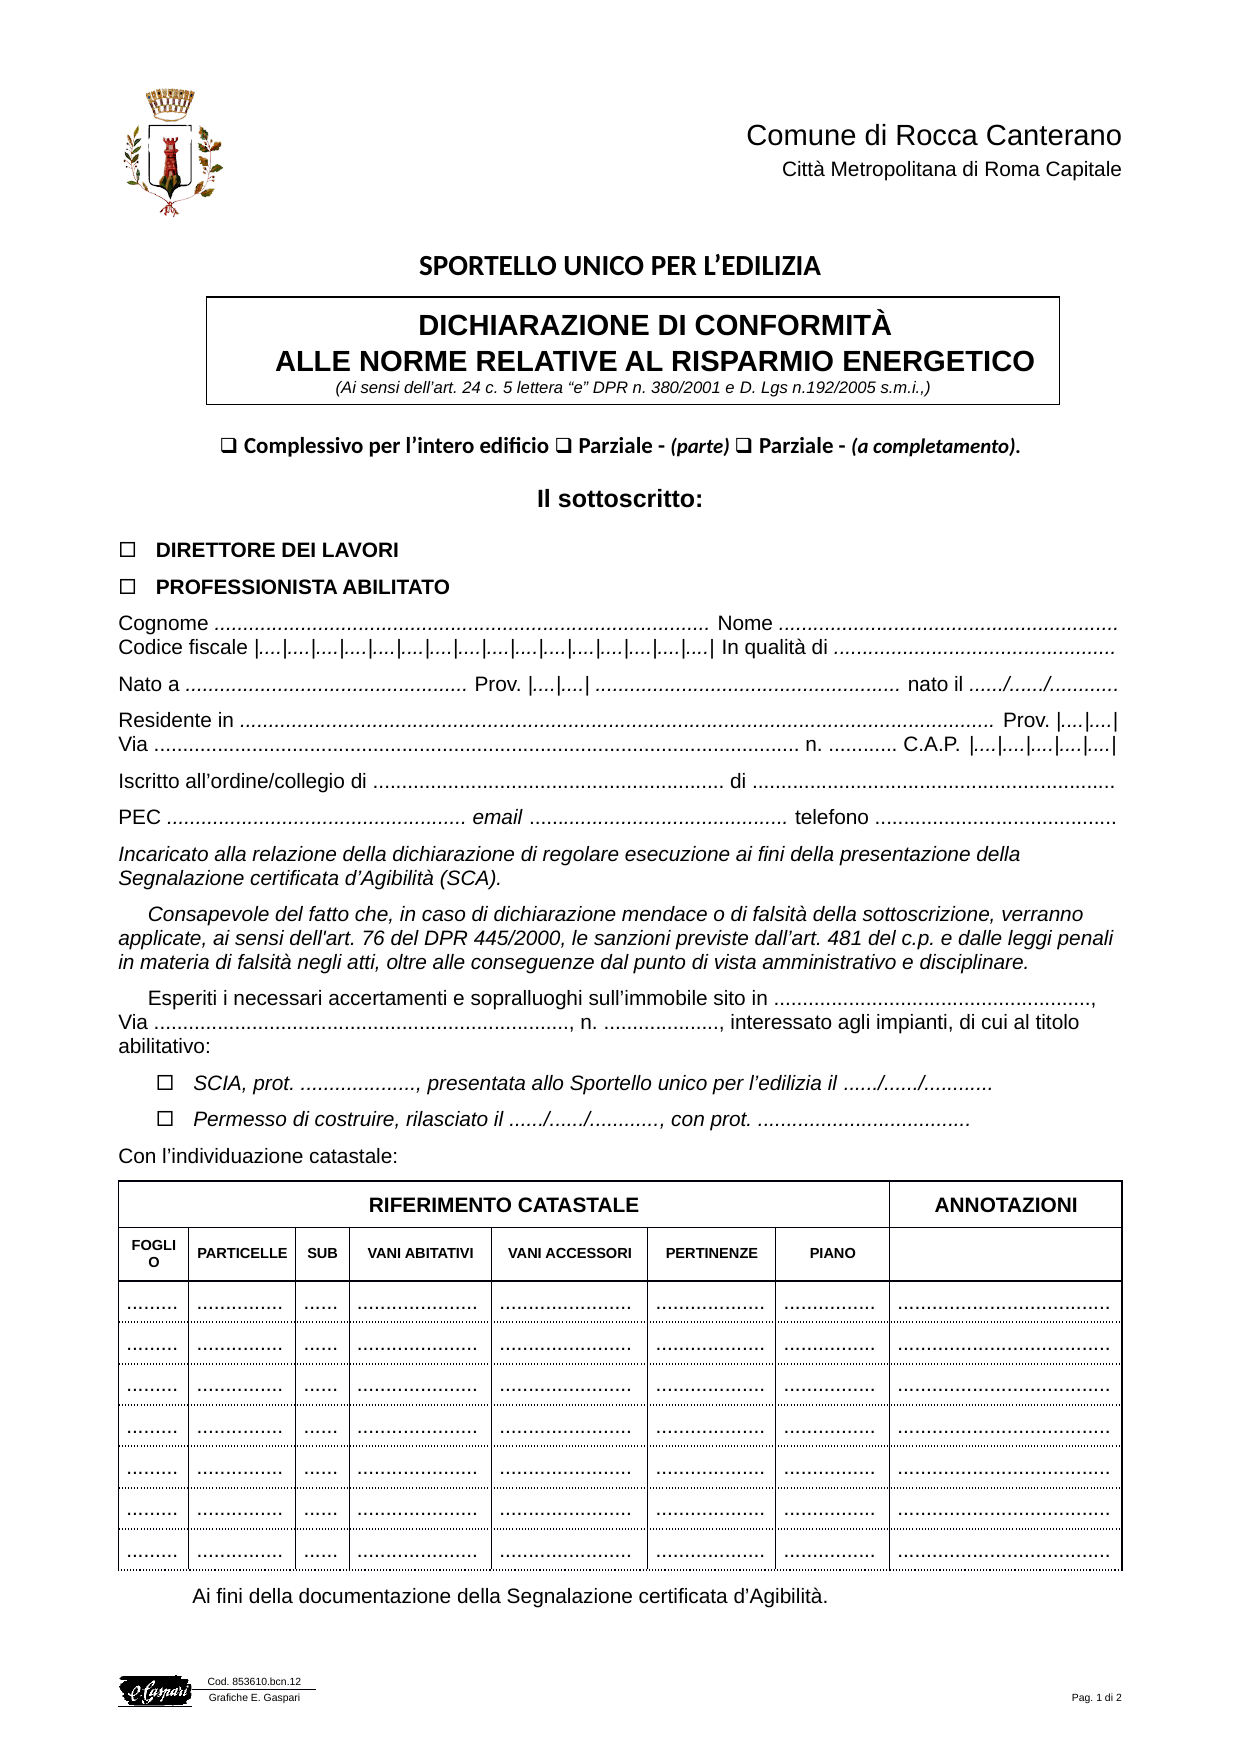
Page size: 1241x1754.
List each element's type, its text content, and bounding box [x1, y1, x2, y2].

table_cell SUB [296, 1228, 349, 1280]
table_cell ................ [776, 1404, 889, 1445]
list DIRETTORE DEI LAVORI [118, 538, 1122, 562]
table_cell ................ [776, 1321, 889, 1362]
table_cell PARTICELLE [189, 1228, 295, 1280]
table_cell ...... [296, 1487, 349, 1528]
table_cell FOGLIO [119, 1228, 188, 1280]
table_cell ......... [119, 1528, 188, 1569]
table_cell ..................... [350, 1321, 491, 1362]
table_cell ..................................... [890, 1445, 1121, 1487]
table_cell ................... [648, 1487, 775, 1528]
table_cell ................... [648, 1404, 775, 1445]
table_cell ................... [648, 1445, 775, 1487]
table_cell PERTINENZE [648, 1228, 775, 1280]
text Il sottoscritto: [118, 484, 1122, 513]
table_cell ................ [776, 1528, 889, 1569]
text  Complessivo per l’intero edificio  Parziale - (parte)  Parziale - (a completamento). [118, 431, 1122, 459]
table_cell ................... [648, 1321, 775, 1362]
list SCIA, prot. ...................., presentata allo Sportello unico per l’edilizia il ....../....../............ [156, 1071, 1122, 1094]
text PEC .................................................... email ............................................. telefono .......................................... [118, 805, 1122, 829]
table_cell [890, 1228, 1121, 1280]
table_cell ......... [119, 1363, 188, 1404]
subtitle SPORTELLO UNICO PER L’EDILIZIA [118, 247, 1122, 282]
table_cell ....................... [492, 1363, 647, 1404]
table_cell ..................................... [890, 1282, 1121, 1321]
text Città Metropolitana di Roma Capitale [224, 157, 1122, 181]
table_header ANNOTAZIONI [890, 1182, 1121, 1227]
table_cell ................... [648, 1528, 775, 1569]
table_cell ......... [119, 1487, 188, 1528]
table_cell ......... [119, 1282, 188, 1321]
text Cognome ...................................................................................... Nome ........................................................... Codice fiscale |....|....|....|....|....|....|....|....|....|....|....|....|....|....|....|....| In qualità di ................................................. [118, 611, 1122, 659]
table_cell ....................... [492, 1321, 647, 1362]
table_cell ................ [776, 1282, 889, 1321]
table_cell ............... [189, 1445, 295, 1487]
table_cell ...... [296, 1404, 349, 1445]
table_cell ..................................... [890, 1528, 1121, 1569]
text Nato a ................................................. Prov. |....|....| ..................................................... nato il ....../....../............ [118, 672, 1122, 696]
list PROFESSIONISTA ABILITATO [118, 574, 1122, 599]
table_cell ....................... [492, 1528, 647, 1569]
text Iscritto all’ordine/collegio di ............................................................. di ............................................................... [118, 768, 1122, 792]
table_cell ................... [648, 1363, 775, 1404]
table_cell ................... [648, 1282, 775, 1321]
table_cell ................ [776, 1487, 889, 1528]
table_cell ......... [119, 1404, 188, 1445]
table_cell ............... [189, 1528, 295, 1569]
text Ai fini della documentazione della Segnalazione certificata d’Agibilità. [118, 1584, 1122, 1608]
picture [122, 87, 224, 219]
table_cell ......... [119, 1321, 188, 1362]
table_cell ................ [776, 1363, 889, 1404]
text Incaricato alla relazione della dichiarazione di regolare esecuzione ai fini della presentazione della Segnalazione certificata d’Agibilità (SCA). [118, 841, 1122, 889]
table_cell ...... [296, 1528, 349, 1569]
table_cell ..................... [350, 1363, 491, 1404]
table_cell ............... [189, 1363, 295, 1404]
table_cell ..................... [350, 1445, 491, 1487]
table_cell ...... [296, 1445, 349, 1487]
table_cell ...... [296, 1282, 349, 1321]
table_cell ....................... [492, 1487, 647, 1528]
text Consapevole del fatto che, in caso di dichiarazione mendace o di falsità della sottoscrizione, verranno applicate, ai sensi dell'art. 76 del DPR 445/2000, le sanzioni previste dall’art. 481 del c.p. e dalle leggi penali in materia di falsità negli atti, oltre alle conseguenze dal punto di vista amministrativo e disciplinare. [118, 902, 1122, 974]
table_cell PIANO [776, 1228, 889, 1280]
table_cell ......... [119, 1445, 188, 1487]
picture [118, 1674, 192, 1706]
table_cell ..................................... [890, 1404, 1121, 1445]
table_cell VANI ABITATIVI [350, 1228, 491, 1280]
table_cell ............... [189, 1404, 295, 1445]
text Comune di Rocca Canterano [224, 118, 1122, 152]
text Residente in ................................................................................................................................... Prov. |....|....| Via ................................................................................................................ n. ............ C.A.P. |....|....|....|....|....| [118, 708, 1122, 756]
table_cell ..................... [350, 1528, 491, 1569]
table_cell ............... [189, 1282, 295, 1321]
table_cell VANI ACCESSORI [492, 1228, 647, 1280]
table_cell ...... [296, 1321, 349, 1362]
table_cell ..................... [350, 1487, 491, 1528]
table_cell ..................................... [890, 1487, 1121, 1528]
table_header RIFERIMENTO CATASTALE [119, 1182, 889, 1227]
table_cell ............... [189, 1321, 295, 1362]
list Permesso di costruire, rilasciato il ....../....../............, con prot. ..................................... [156, 1107, 1122, 1131]
table_cell ..................................... [890, 1321, 1121, 1362]
table_cell ....................... [492, 1404, 647, 1445]
table_cell ...... [296, 1363, 349, 1404]
table_cell ..................... [350, 1404, 491, 1445]
text Esperiti i necessari accertamenti e sopralluoghi sull’immobile sito in ......................................................., Via ........................................................................, n. ...................., interessato agli impianti, di cui al titolo abilitativo: [118, 986, 1122, 1058]
table_cell ..................... [350, 1282, 491, 1321]
table_cell ....................... [492, 1282, 647, 1321]
table_cell ............... [189, 1487, 295, 1528]
text Con l’individuazione catastale: [118, 1144, 1122, 1168]
table_cell ..................................... [890, 1363, 1121, 1404]
table_cell ....................... [492, 1445, 647, 1487]
table_cell ................ [776, 1445, 889, 1487]
